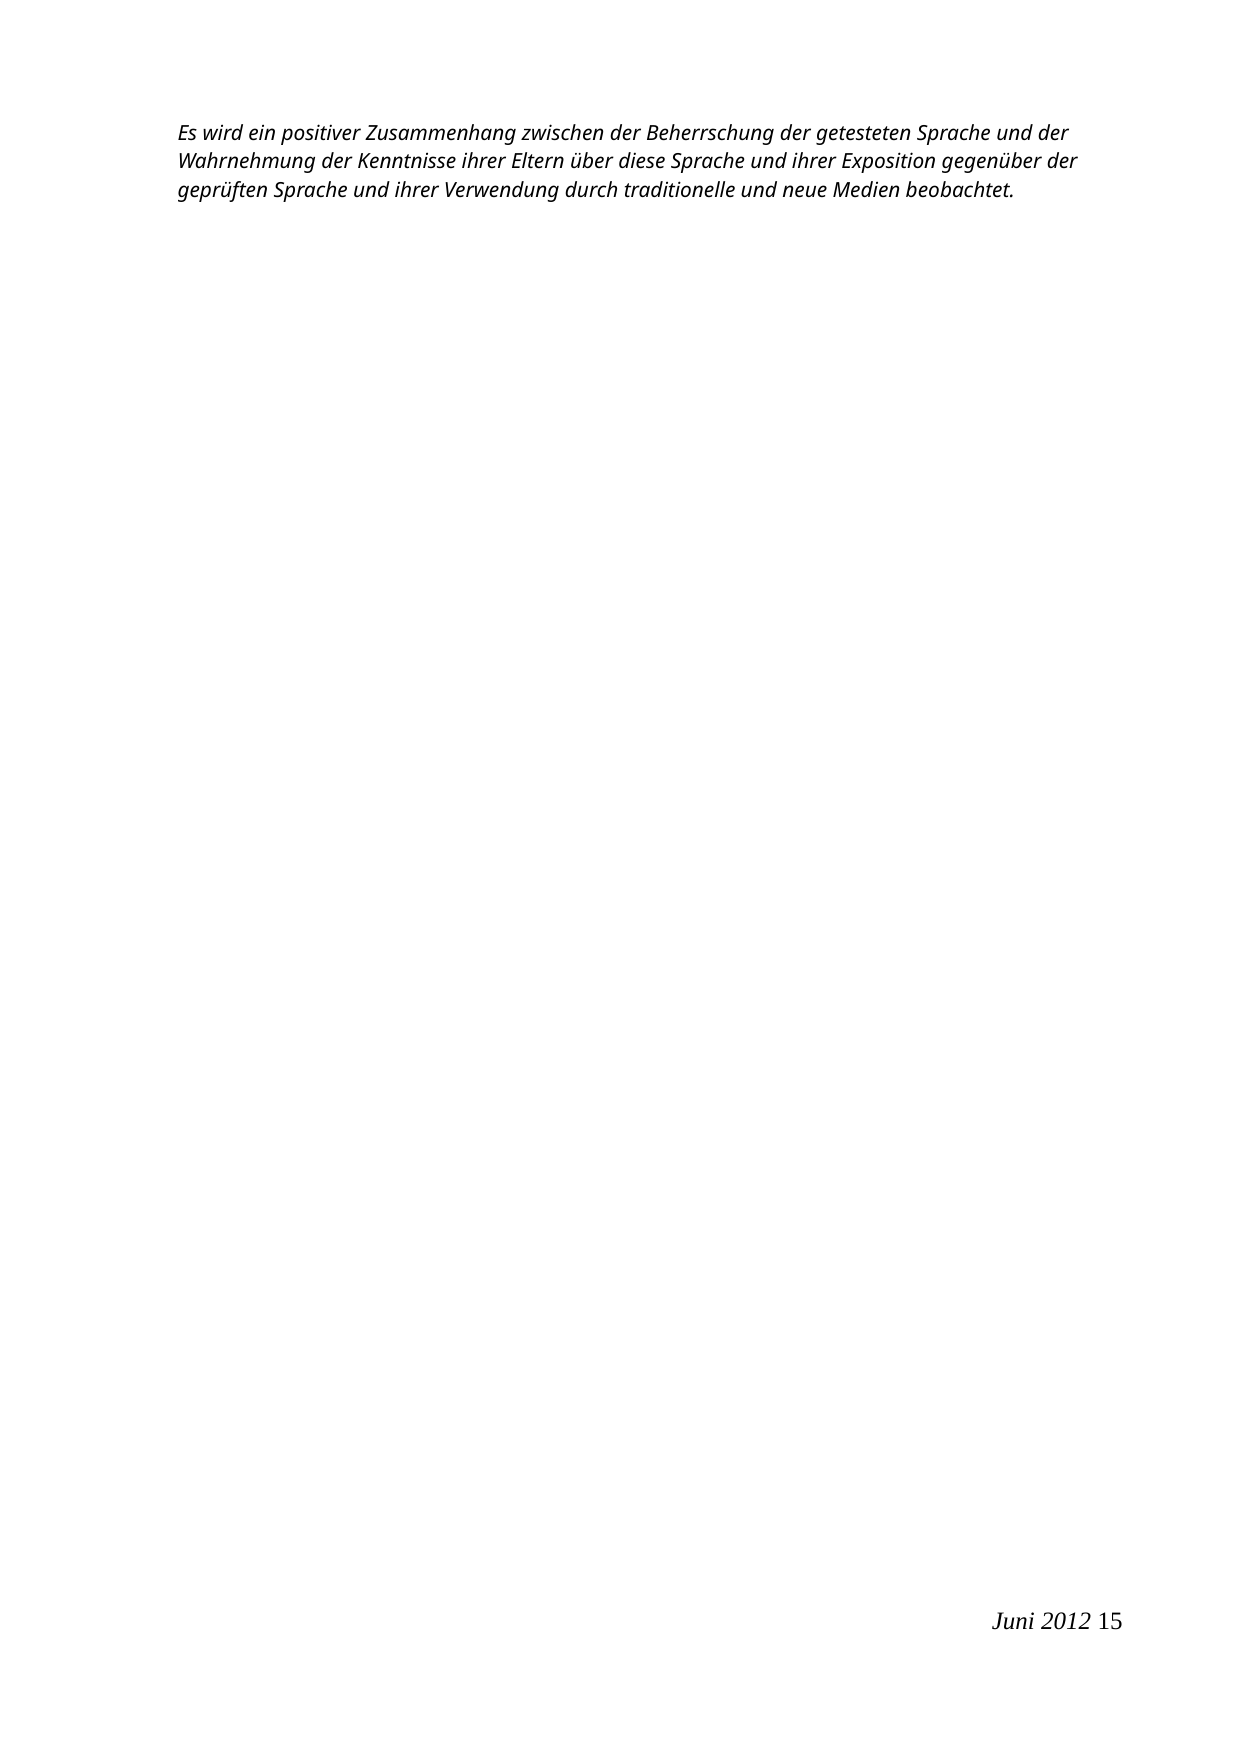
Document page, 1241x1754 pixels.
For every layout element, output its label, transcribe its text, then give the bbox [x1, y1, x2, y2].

text Es wird ein positiver Zusammenhang zwischen der Beherrschung der getesteten Sprache und der Wahrnehmung der Kenntnisse ihrer Eltern über diese Sprache und ihrer Exposition gegenüber der geprüften Sprache und ihrer Verwendung durch traditionelle und neue Medien beobachtet. [177, 118, 1122, 203]
